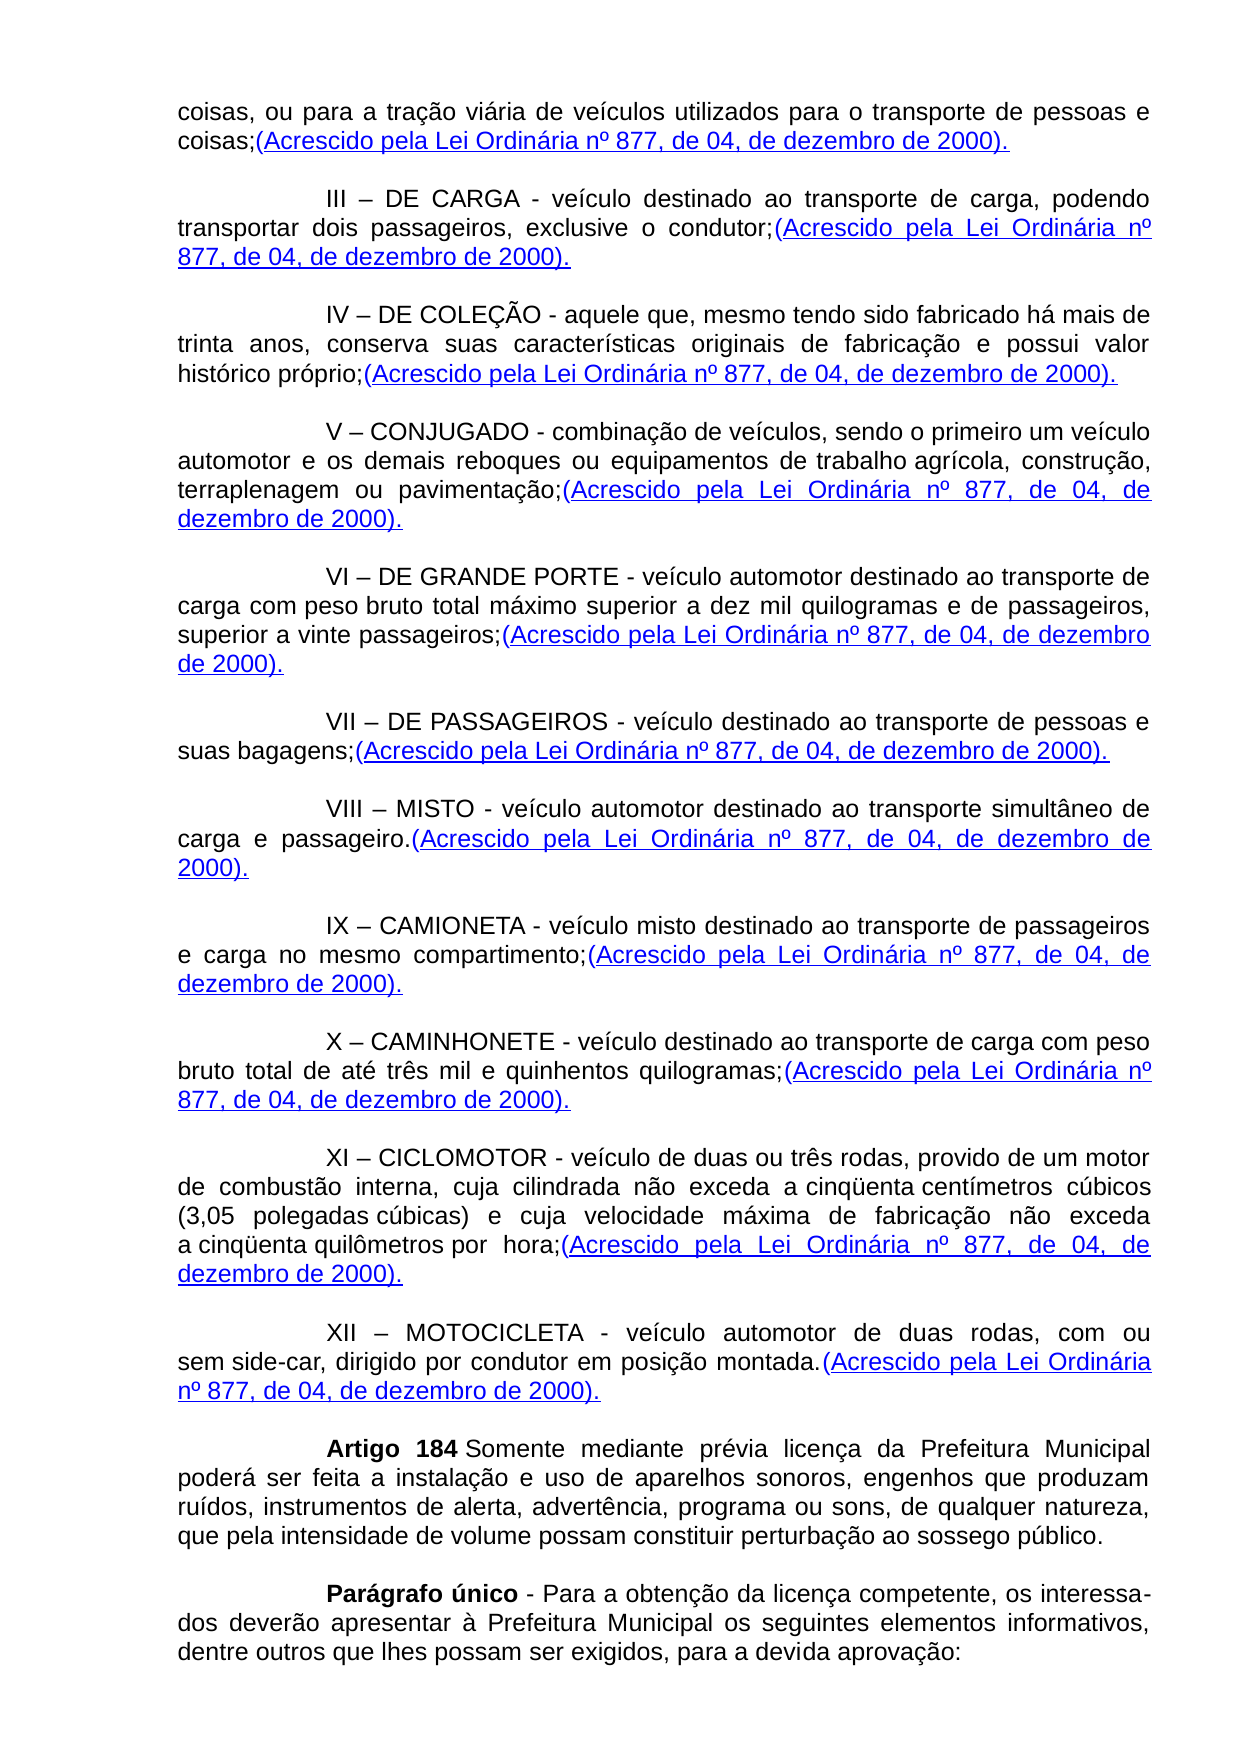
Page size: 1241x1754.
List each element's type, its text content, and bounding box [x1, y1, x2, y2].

text IX – CAMIONETA - veículo misto destinado ao transporte de passageiros e carga no mesmo compartimento;(Acrescido pela Lei Ordinária nº 877, de 04, de dezembro de 2000). [177, 911, 1152, 998]
text VIII – MISTO - veículo automotor destinado ao transporte simultâneo de carga e passageiro.(Acrescido pela Lei Ordinária nº 877, de 04, de dezembro de 2000). [177, 794, 1152, 882]
text coisas, ou para a tração viária de veículos utilizados para o transporte de pessoas e coisas;(Acrescido pela Lei Ordinária nº 877, de 04, de dezembro de 2000). [177, 97, 1152, 155]
text XI – CICLOMOTOR - veículo de duas ou três rodas, provido de um motor de combustão interna, cuja cilindrada não exceda a cinqüenta centímetros cúbicos (3,05 polegadas cúbicas) e cuja velocidade máxima de fabricação não exceda a cinqüenta quilômetros por hora;(Acrescido pela Lei Ordinária nº 877, de 04, de dezembro de 2000). [177, 1143, 1152, 1288]
text IV – DE COLEÇÃO - aquele que, mesmo tendo sido fabricado há mais de trinta anos, conserva suas características originais de fabricação e possui valor histórico próprio;(Acrescido pela Lei Ordinária nº 877, de 04, de dezembro de 2000). [177, 300, 1152, 387]
text XII – MOTOCICLETA - veículo automotor de duas rodas, com ou sem side-car, dirigido por condutor em posição montada.(Acrescido pela Lei Ordinária nº 877, de 04, de dezembro de 2000). [177, 1317, 1152, 1405]
text VI – DE GRANDE PORTE - veículo automotor destinado ao transporte de carga com peso bruto total máximo superior a dez mil quilogramas e de passageiros, superior a vinte passageiros;(Acrescido pela Lei Ordinária nº 877, de 04, de dezembro de 2000). [177, 562, 1152, 678]
text III – DE CARGA - veículo destinado ao transporte de carga, podendo transportar dois passageiros, exclusive o condutor;(Acrescido pela Lei Ordinária nº 877, de 04, de dezembro de 2000). [177, 184, 1152, 271]
text Artigo 184 Somente mediante prévia licença da Prefeitura Municipal poderá ser feita a instalação e uso de aparelhos sonoros, engenhos que produzam ruídos, instrumentos de alerta, advertência, programa ou sons, de qualquer natureza, que pela intensidade de volume possam constituir perturbação ao sossego público. [177, 1434, 1152, 1550]
text X – CAMINHONETE - veículo destinado ao transporte de carga com peso bruto total de até três mil e quinhentos quilogramas;(Acrescido pela Lei Ordinária nº 877, de 04, de dezembro de 2000). [177, 1027, 1152, 1114]
text VII – DE PASSAGEIROS - veículo destinado ao transporte de pessoas e suas bagagens;(Acrescido pela Lei Ordinária nº 877, de 04, de dezembro de 2000). [177, 707, 1152, 765]
text V – CONJUGADO - combinação de veículos, sendo o primeiro um veículo automotor e os demais reboques ou equipamentos de trabalho agrícola, construção, terraplenagem ou pavimentação;(Acrescido pela Lei Ordinária nº 877, de 04, de dezembro de 2000). [177, 417, 1152, 533]
text Parágrafo único - Para a obtenção da licença competente, os interessa­dos deverão apresentar à Prefeitura Municipal os seguintes elementos informativos, dentre outros que lhes possam ser exigidos, para a devi­da aprovação: [177, 1579, 1152, 1666]
